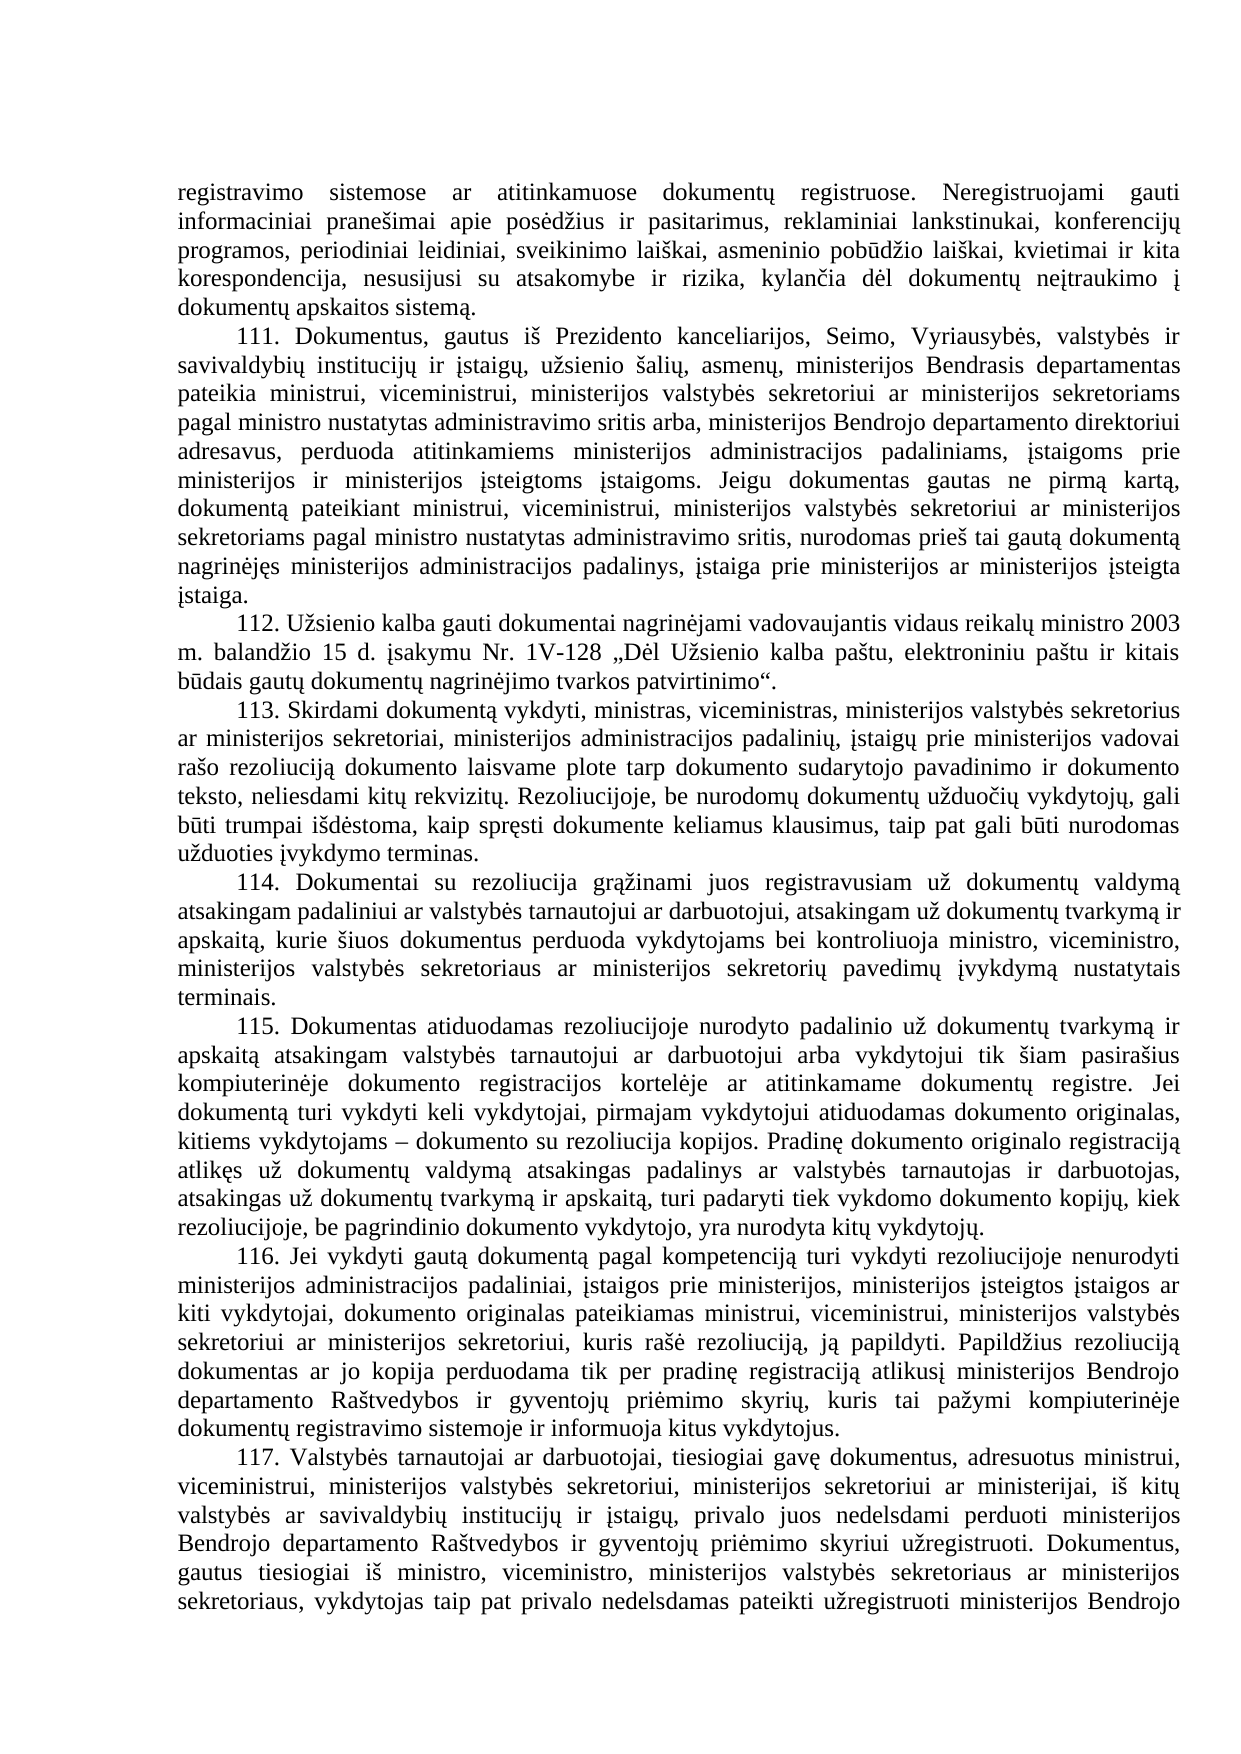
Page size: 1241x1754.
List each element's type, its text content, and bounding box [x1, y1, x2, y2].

text 114. Dokumentai su rezoliucija grąžinami juos registravusiam už dokumentų valdymą atsakingam padaliniui ar valstybės tarnautojui ar darbuotojui, atsakingam už dokumentų tvarkymą ir apskaitą, kurie šiuos dokumentus perduoda vykdytojams bei kontroliuoja ministro, viceministro, ministerijos valstybės sekretoriaus ar ministerijos sekretorių pavedimų įvykdymą nustatytais terminais. [177, 867, 1181, 1011]
text 111. Dokumentus, gautus iš Prezidento kanceliarijos, Seimo, Vyriausybės, valstybės ir savivaldybių institucijų ir įstaigų, užsienio šalių, asmenų, ministerijos Bendrasis departamentas pateikia ministrui, viceministrui, ministerijos valstybės sekretoriui ar ministerijos sekretoriams pagal ministro nustatytas administravimo sritis arba, ministerijos Bendrojo departamento direktoriui adresavus, perduoda atitinkamiems ministerijos administracijos padaliniams, įstaigoms prie ministerijos ir ministerijos įsteigtoms įstaigoms. Jeigu dokumentas gautas ne pirmą kartą, dokumentą pateikiant ministrui, viceministrui, ministerijos valstybės sekretoriui ar ministerijos sekretoriams pagal ministro nustatytas administravimo sritis, nurodomas prieš tai gautą dokumentą nagrinėjęs ministerijos administracijos padalinys, įstaiga prie ministerijos ar ministerijos įsteigta įstaiga. [177, 321, 1181, 608]
text 116. Jei vykdyti gautą dokumentą pagal kompetenciją turi vykdyti rezoliucijoje nenurodyti ministerijos administracijos padaliniai, įstaigos prie ministerijos, ministerijos įsteigtos įstaigos ar kiti vykdytojai, dokumento originalas pateikiamas ministrui, viceministrui, ministerijos valstybės sekretoriui ar ministerijos sekretoriui, kuris rašė rezoliuciją, ją papildyti. Papildžius rezoliuciją dokumentas ar jo kopija perduodama tik per pradinę registraciją atlikusį ministerijos Bendrojo departamento Raštvedybos ir gyventojų priėmimo skyrių, kuris tai pažymi kompiuterinėje dokumentų registravimo sistemoje ir informuoja kitus vykdytojus. [177, 1241, 1181, 1442]
text 115. Dokumentas atiduodamas rezoliucijoje nurodyto padalinio už dokumentų tvarkymą ir apskaitą atsakingam valstybės tarnautojui ar darbuotojui arba vykdytojui tik šiam pasirašius kompiuterinėje dokumento registracijos kortelėje ar atitinkamame dokumentų registre. Jei dokumentą turi vykdyti keli vykdytojai, pirmajam vykdytojui atiduodamas dokumento originalas, kitiems vykdytojams – dokumento su rezoliucija kopijos. Pradinę dokumento originalo registraciją atlikęs už dokumentų valdymą atsakingas padalinys ar valstybės tarnautojas ir darbuotojas, atsakingas už dokumentų tvarkymą ir apskaitą, turi padaryti tiek vykdomo dokumento kopijų, kiek rezoliucijoje, be pagrindinio dokumento vykdytojo, yra nurodyta kitų vykdytojų. [177, 1011, 1181, 1241]
text 112. Užsienio kalba gauti dokumentai nagrinėjami vadovaujantis vidaus reikalų ministro 2003 m. balandžio 15 d. įsakymu Nr. 1V-128 „Dėl Užsienio kalba paštu, elektroniniu paštu ir kitais būdais gautų dokumentų nagrinėjimo tvarkos patvirtinimo“. [177, 608, 1181, 695]
text registravimo sistemose ar atitinkamuose dokumentų registruose. Neregistruojami gauti informaciniai pranešimai apie posėdžius ir pasitarimus, reklaminiai lankstinukai, konferencijų programos, periodiniai leidiniai, sveikinimo laiškai, asmeninio pobūdžio laiškai, kvietimai ir kita korespondencija, nesusijusi su atsakomybe ir rizika, kylančia dėl dokumentų neįtraukimo į dokumentų apskaitos sistemą. [177, 177, 1181, 321]
text 117. Valstybės tarnautojai ar darbuotojai, tiesiogiai gavę dokumentus, adresuotus ministrui, viceministrui, ministerijos valstybės sekretoriui, ministerijos sekretoriui ar ministerijai, iš kitų valstybės ar savivaldybių institucijų ir įstaigų, privalo juos nedelsdami perduoti ministerijos Bendrojo departamento Raštvedybos ir gyventojų priėmimo skyriui užregistruoti. Dokumentus, gautus tiesiogiai iš ministro, viceministro, ministerijos valstybės sekretoriaus ar ministerijos sekretoriaus, vykdytojas taip pat privalo nedelsdamas pateikti užregistruoti ministerijos Bendrojo [177, 1442, 1181, 1615]
text 113. Skirdami dokumentą vykdyti, ministras, viceministras, ministerijos valstybės sekretorius ar ministerijos sekretoriai, ministerijos administracijos padalinių, įstaigų prie ministerijos vadovai rašo rezoliuciją dokumento laisvame plote tarp dokumento sudarytojo pavadinimo ir dokumento teksto, neliesdami kitų rekvizitų. Rezoliucijoje, be nurodomų dokumentų užduočių vykdytojų, gali būti trumpai išdėstoma, kaip spręsti dokumente keliamus klausimus, taip pat gali būti nurodomas užduoties įvykdymo terminas. [177, 695, 1181, 867]
